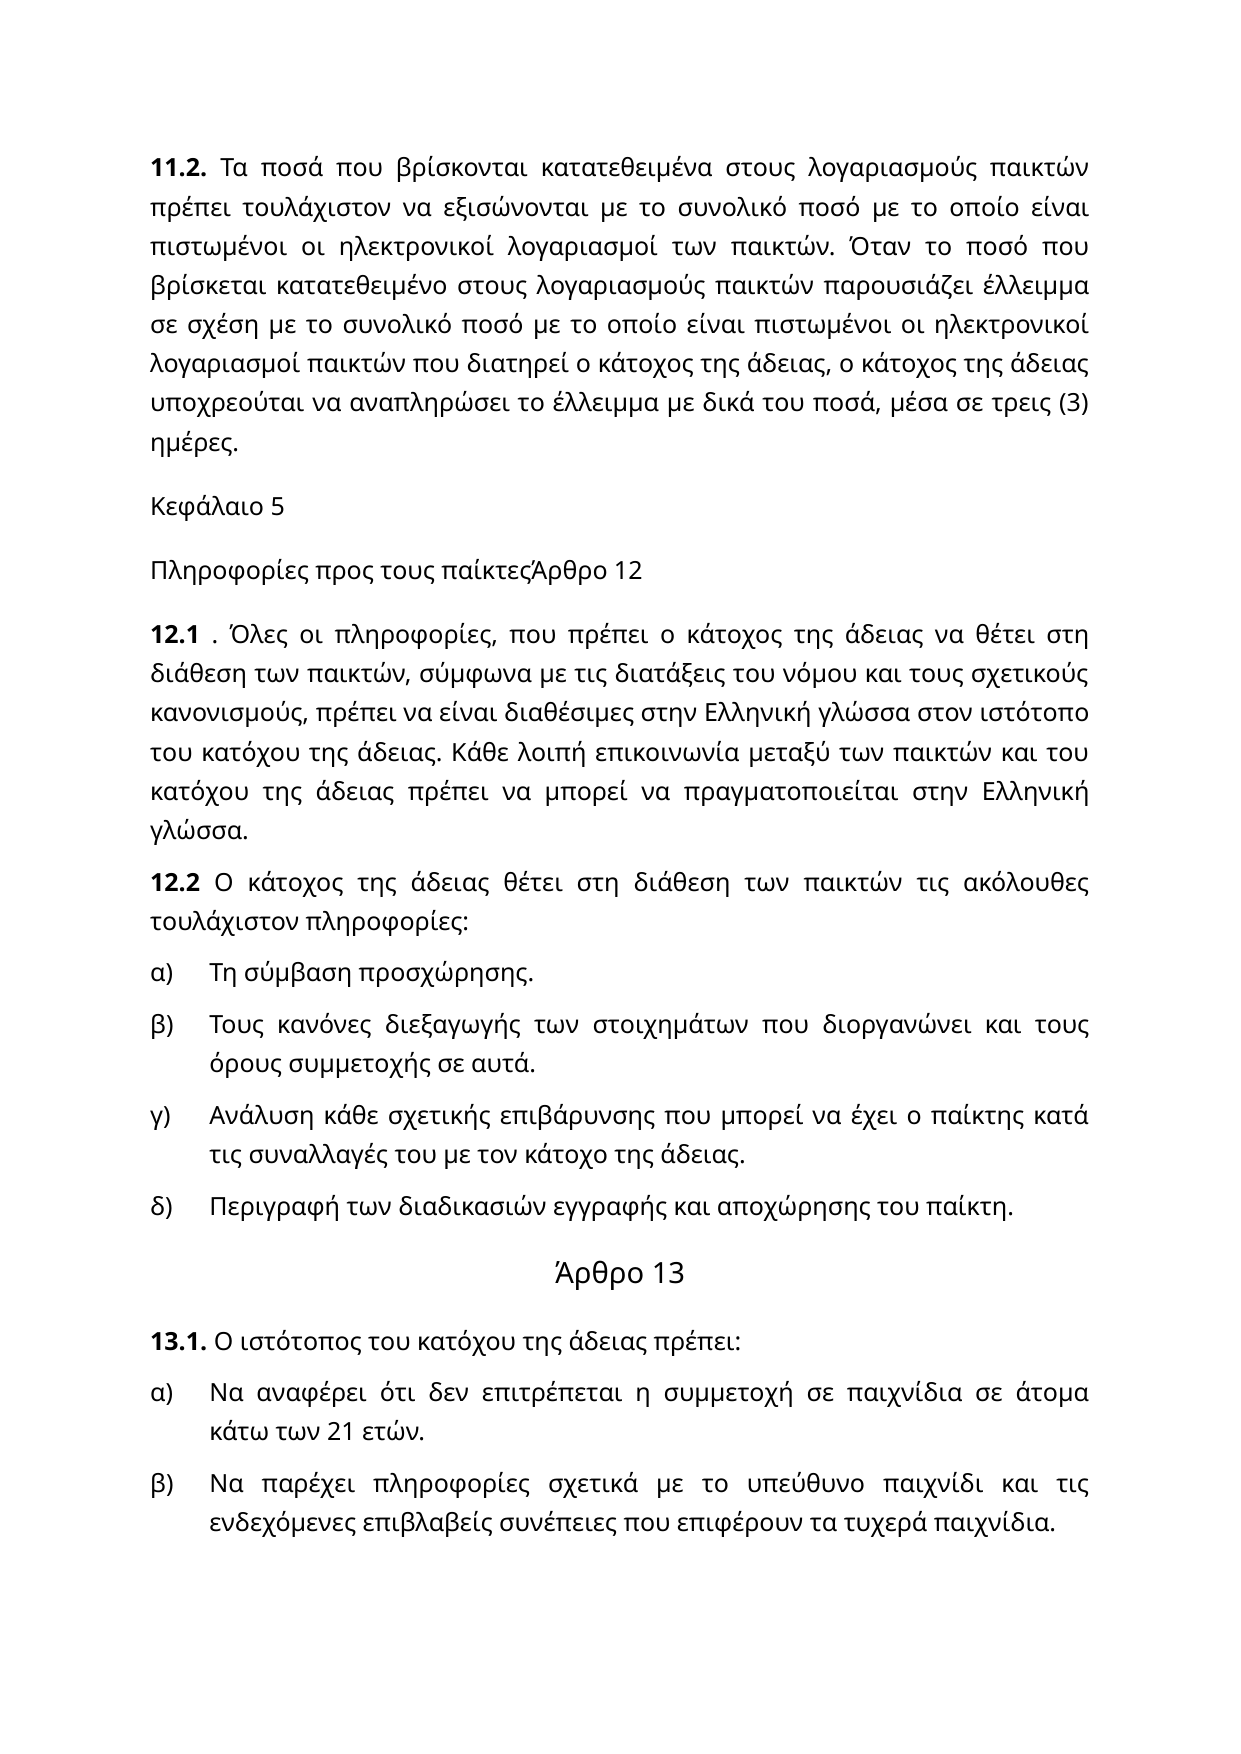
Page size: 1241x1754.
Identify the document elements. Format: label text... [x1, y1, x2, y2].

list γ) Ανάλυση κάθε σχετικής επιβάρυνσης που μπορεί να έχει ο παίκτης κατά τις συναλλαγές του με τον κάτοχο της άδειας. [150, 1097, 1090, 1171]
list δ) Περιγραφή των διαδικασιών εγγραφής και αποχώρησης του παίκτη. [150, 1188, 1090, 1222]
text Πληροφορίες προς τους παίκτεςΆρθρο 12 [150, 552, 1090, 587]
text Κεφάλαιο 5 [150, 488, 1090, 522]
list β) Να παρέχει πληροφορίες σχετικά με το υπεύθυνο παιχνίδι και τις ενδεχόμενες επιβλαβείς συνέπειες που επιφέρουν τα τυχερά παιχνίδια. [150, 1466, 1090, 1539]
text 13.1. Ο ιστότοπος του κατόχου της άδειας πρέπει: [150, 1323, 1090, 1357]
text 12.1 . Όλες οι πληροφορίες, που πρέπει ο κάτοχος της άδειας να θέτει στη διάθεση των παικτών, σύμφωνα με τις διατάξεις του νόμου και τους σχετικούς κανονισμούς, πρέπει να είναι διαθέσιμες στην Ελληνική γλώσσα στον ιστότοπο του κατόχου της άδειας. Κάθε λοιπή επικοινωνία μεταξύ των παικτών και του κατόχου της άδειας πρέπει να μπορεί να πραγματοποιείται στην Ελληνική γλώσσα. [150, 617, 1090, 847]
list α) Τη σύμβαση προσχώρησης. [150, 955, 1090, 989]
list β) Τους κανόνες διεξαγωγής των στοιχημάτων που διοργανώνει και τους όρους συμμετοχής σε αυτά. [150, 1007, 1090, 1080]
text 12.2 Ο κάτοχος της άδειας θέτει στη διάθεση των παικτών τις ακόλουθες τουλάχιστον πληροφορίες: [150, 864, 1090, 937]
subtitle Άρθρο 13 [150, 1252, 1090, 1292]
text 11.2. Τα ποσά που βρίσκονται κατατεθειμένα στους λογαριασμούς παικτών πρέπει τουλάχιστον να εξισώνονται με το συνολικό ποσό με το οποίο είναι πιστωμένοι οι ηλεκτρονικοί λογαριασμοί των παικτών. Όταν το ποσό που βρίσκεται κατατεθειμένο στους λογαριασμούς παικτών παρουσιάζει έλλειμμα σε σχέση με το συνολικό ποσό με το οποίο είναι πιστωμένοι οι ηλεκτρονικοί λογαριασμοί παικτών που διατηρεί ο κάτοχος της άδειας, ο κάτοχος της άδειας υποχρεούται να αναπληρώσει το έλλειμμα με δικά του ποσά, μέσα σε τρεις (3) ημέρες. [150, 150, 1090, 458]
list α) Να αναφέρει ότι δεν επιτρέπεται η συμμετοχή σε παιχνίδια σε άτομα κάτω των 21 ετών. [150, 1375, 1090, 1448]
